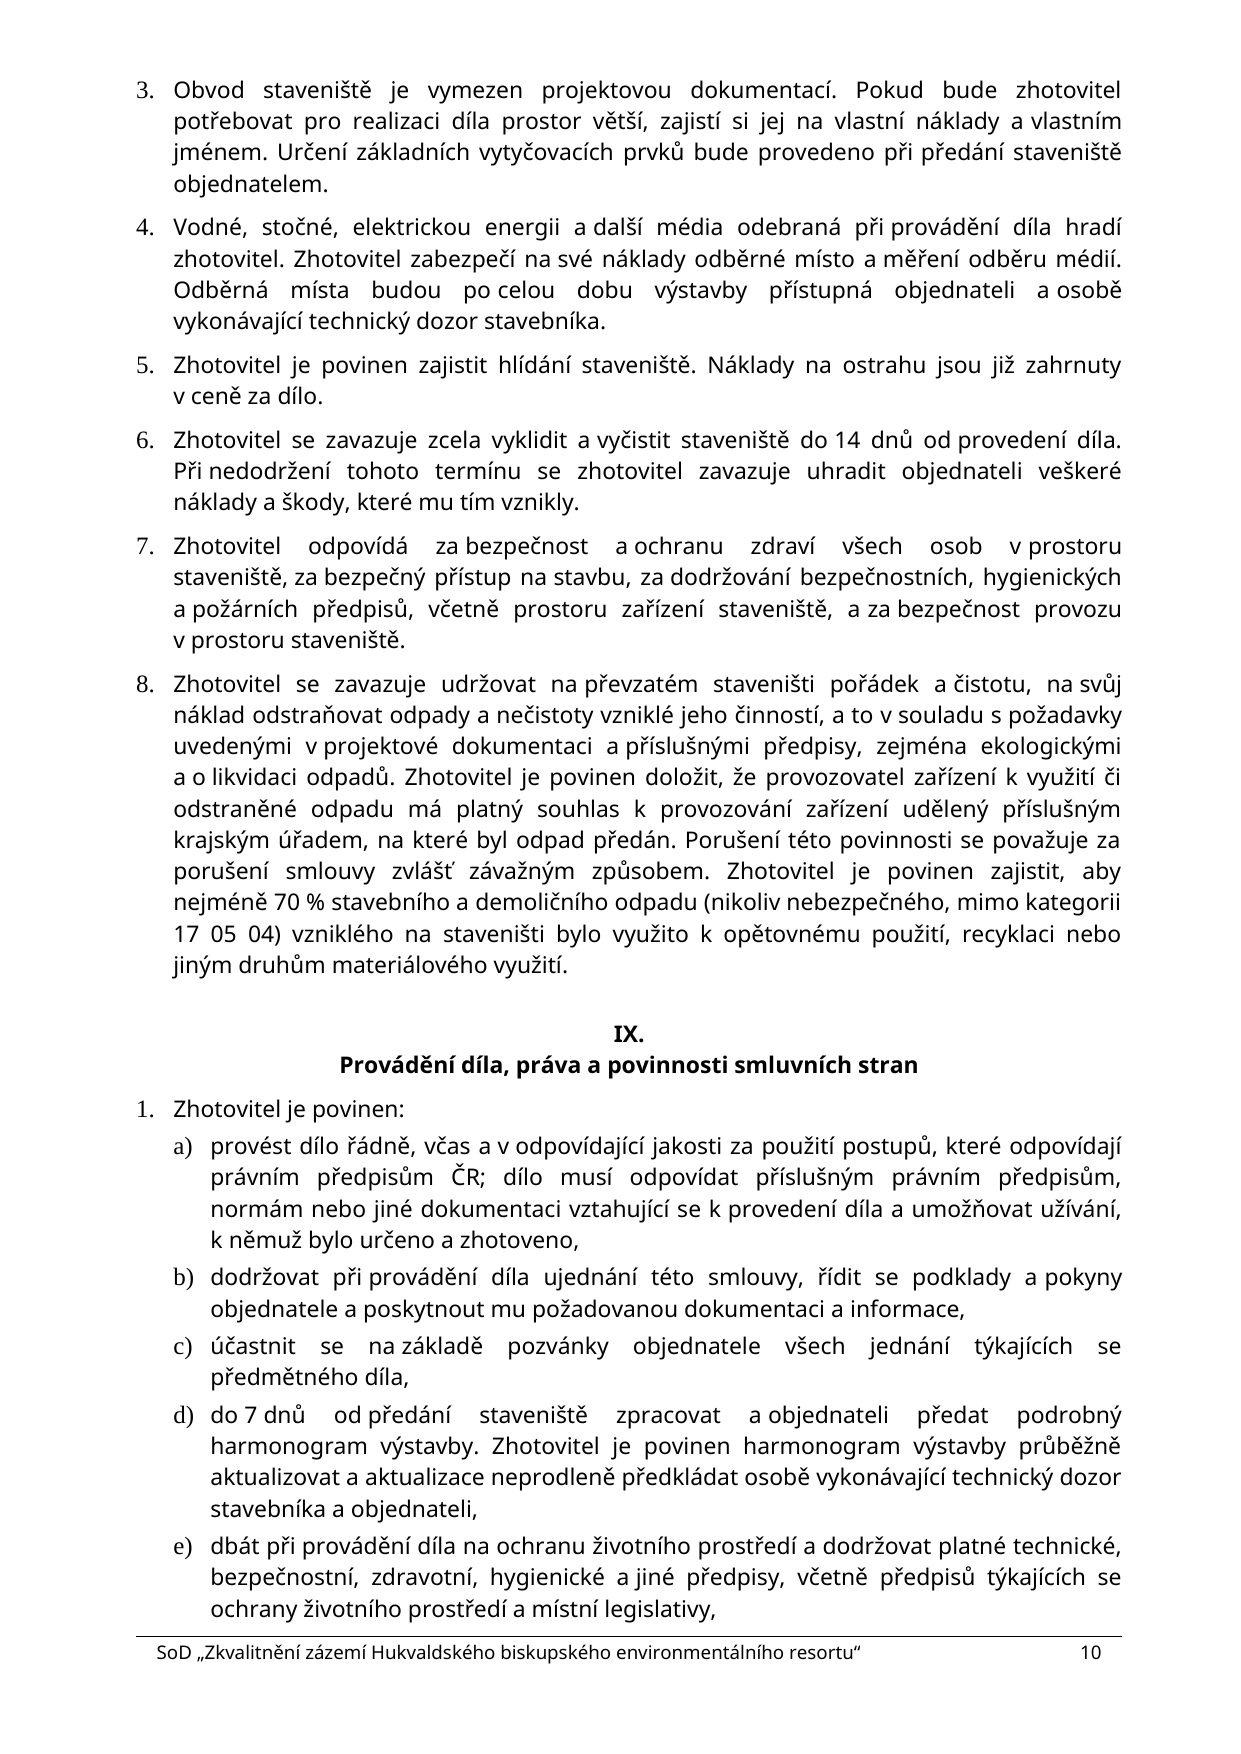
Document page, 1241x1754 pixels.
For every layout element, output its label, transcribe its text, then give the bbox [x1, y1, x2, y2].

list Zhotovitel se zavazuje zcela vyklidit a vyčistit staveniště do 14 dnů od provedení díla. Při nedodržení tohoto termínu se zhotovitel zavazuje uhradit objednateli veškeré náklady a škody, které mu tím vznikly. [136, 424, 1122, 518]
list účastnit se na základě pozvánky objednatele všech jednání týkajících se předmětného díla, [173, 1330, 1122, 1393]
list Zhotovitel odpovídá za bezpečnost a ochranu zdraví všech osob v prostoru staveniště, za bezpečný přístup na stavbu, za dodržování bezpečnostních, hygienických a požárních předpisů, včetně prostoru zařízení staveniště, a za bezpečnost provozu v prostoru staveniště. [136, 530, 1122, 655]
list Obvod staveniště je vymezen projektovou dokumentací. Pokud bude zhotovitel potřebovat pro realizaci díla prostor větší, zajistí si jej na vlastní náklady a vlastním jménem. Určení základních vytyčovacích prvků bude provedeno při předání staveniště objednatelem. [136, 74, 1122, 199]
list Zhotovitel je povinen: [136, 1093, 1122, 1124]
list Zhotovitel je povinen zajistit hlídání staveniště. Náklady na ostrahu jsou již zahrnuty v ceně za dílo. [136, 349, 1122, 411]
list dbát při provádění díla na ochranu životního prostředí a dodržovat platné technické, bezpečnostní, zdravotní, hygienické a jiné předpisy, včetně předpisů týkajících se ochrany životního prostředí a místní legislativy, [173, 1530, 1122, 1624]
text IX. Provádění díla, práva a povinnosti smluvních stran [136, 1018, 1122, 1080]
list Vodné, stočné, elektrickou energii a další média odebraná při provádění díla hradí zhotovitel. Zhotovitel zabezpečí na své náklady odběrné místo a měření odběru médií. Odběrná místa budou po celou dobu výstavby přístupná objednateli a osobě vykonávající technický dozor stavebníka. [136, 211, 1122, 336]
list provést dílo řádně, včas a v odpovídající jakosti za použití postupů, které odpovídají právním předpisům ČR; dílo musí odpovídat příslušným právním předpisům, normám nebo jiné dokumentaci vztahující se k provedení díla a umožňovat užívání, k němuž bylo určeno a zhotoveno, [173, 1130, 1122, 1255]
list dodržovat při provádění díla ujednání této smlouvy, řídit se podklady a pokyny objednatele a poskytnout mu požadovanou dokumentaci a informace, [173, 1261, 1122, 1324]
list Zhotovitel se zavazuje udržovat na převzatém staveništi pořádek a čistotu, na svůj náklad odstraňovat odpady a nečistoty vzniklé jeho činností, a to v souladu s požadavky uvedenými v projektové dokumentaci a příslušnými předpisy, zejména ekologickými a o likvidaci odpadů. Zhotovitel je povinen doložit, že provozovatel zařízení k využití či odstraněné odpadu má platný souhlas k provozování zařízení udělený příslušným krajským úřadem, na které byl odpad předán. Porušení této povinnosti se považuje za porušení smlouvy zvlášť závažným způsobem. Zhotovitel je povinen zajistit, aby nejméně 70 % stavebního a demoličního odpadu (nikoliv nebezpečného, mimo kategorii 17 05 04) vzniklého na staveništi bylo využito k opětovnému použití, recyklaci nebo jiným druhům materiálového využití. [136, 668, 1122, 980]
list do 7 dnů od předání staveniště zpracovat a objednateli předat podrobný harmonogram výstavby. Zhotovitel je povinen harmonogram výstavby průběžně aktualizovat a aktualizace neprodleně předkládat osobě vykonávající technický dozor stavebníka a objednateli, [173, 1399, 1122, 1524]
